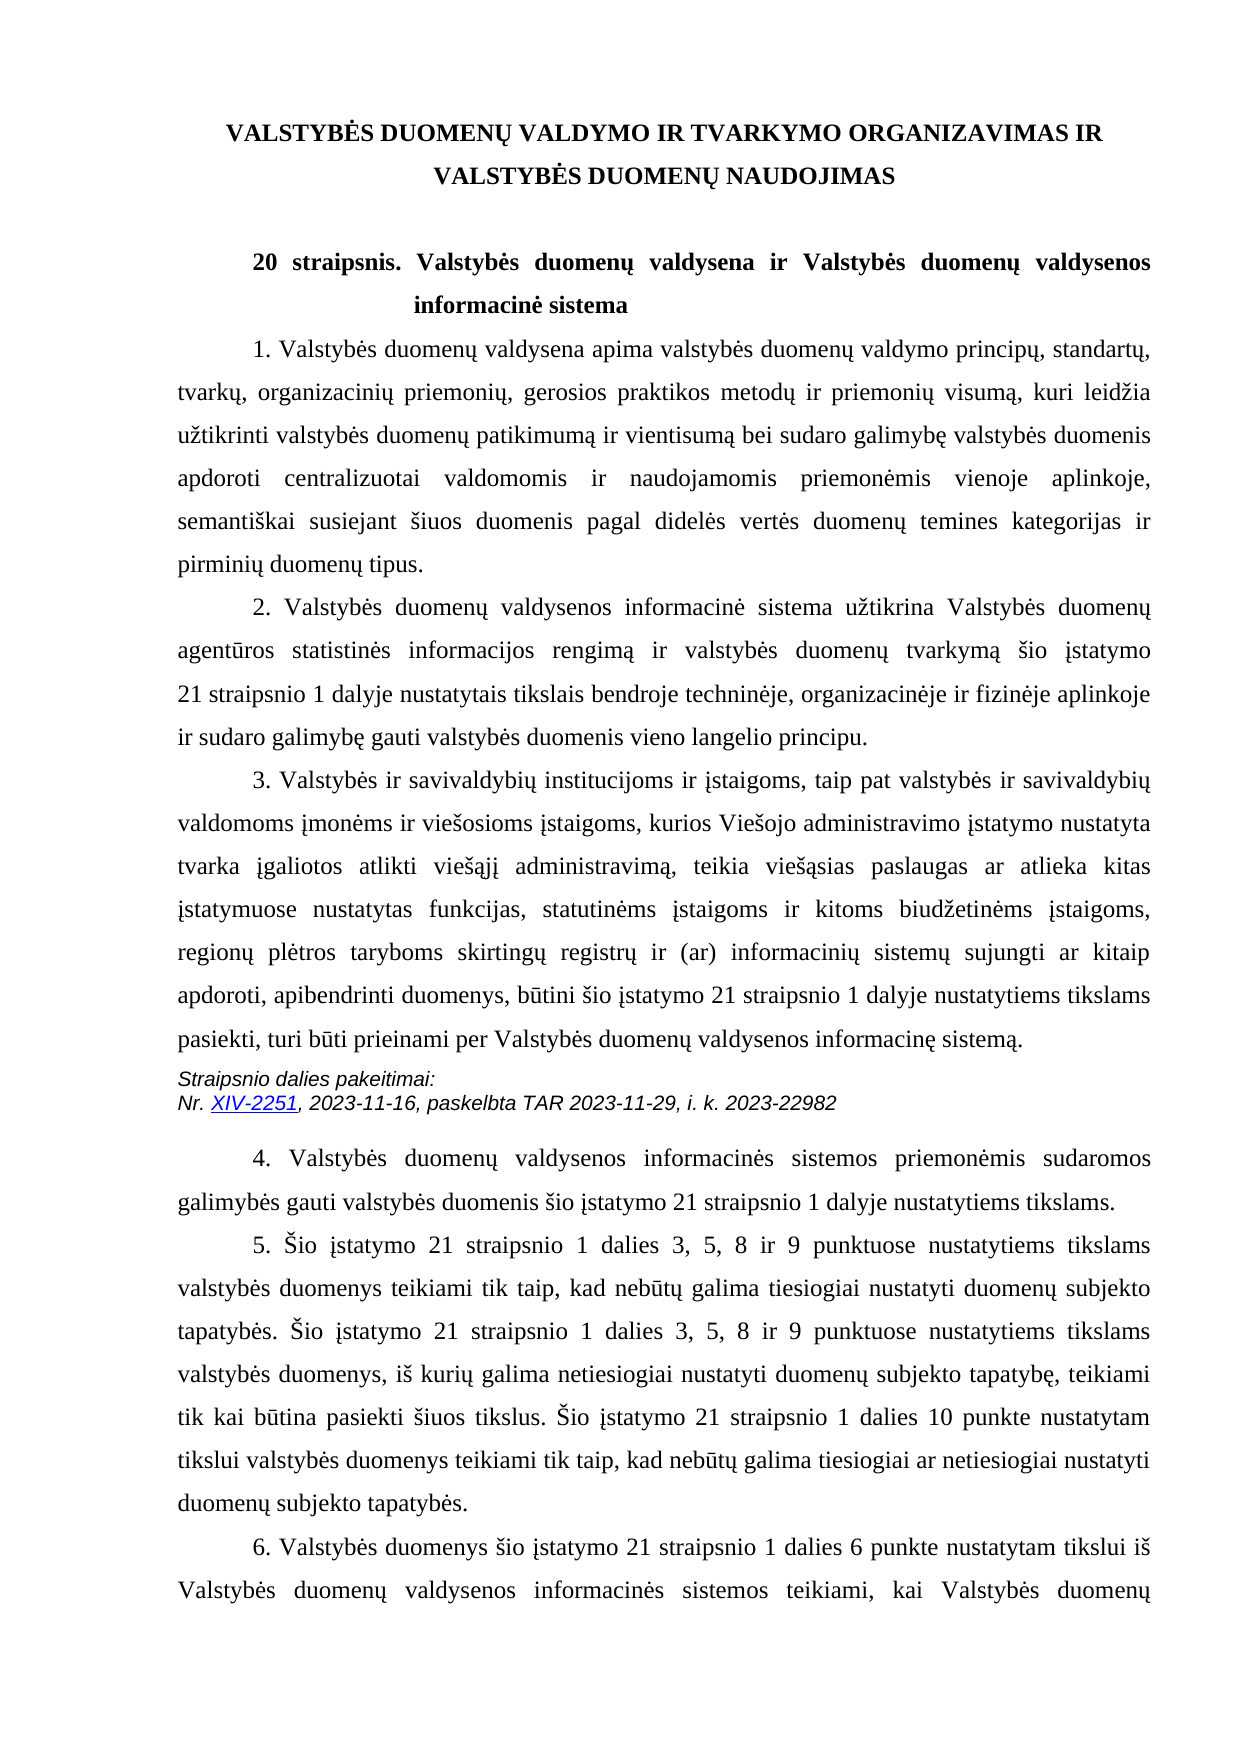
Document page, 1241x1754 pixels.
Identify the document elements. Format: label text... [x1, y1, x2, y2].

text 5. Šio įstatymo 21 straipsnio 1 dalies 3, 5, 8 ir 9 punktuose nustatytiems tikslams valstybės duomenys teikiami tik taip, kad nebūtų galima tiesiogiai nustatyti duomenų subjekto tapatybės. Šio įstatymo 21 straipsnio 1 dalies 3, 5, 8 ir 9 punktuose nustatytiems tikslams valstybės duomenys, iš kurių galima netiesiogiai nustatyti duomenų subjekto tapatybę, teikiami tik kai būtina pasiekti šiuos tikslus. Šio įstatymo 21 straipsnio 1 dalies 10 punkte nustatytam tikslui valstybės duomenys teikiami tik taip, kad nebūtų galima tiesiogiai ar netiesiogiai nustatyti duomenų subjekto tapatybės. [177, 1230, 1152, 1517]
text 4. Valstybės duomenų valdysenos informacinės sistemos priemonėmis sudaromos galimybės gauti valstybės duomenis šio įstatymо 21 straipsnio 1 dalyje nustatytiems tikslams. [177, 1143, 1152, 1215]
text 20 straipsnis. Valstybės duomenų valdysena ir Valstybės duomenų valdysenos informacinė sistema [252, 247, 1152, 319]
text 2. Valstybės duomenų valdysenos informacinė sistema užtikrina Valstybės duomenų agentūros statistinės informacijos rengimą ir valstybės duomenų tvarkymą šio įstatymo 21 straipsnio 1 dalyje nustatytais tikslais bendroje techninėje, organizacinėje ir fizinėje aplinkoje ir sudaro galimybę gauti valstybės duomenis vieno langelio principu. [177, 592, 1152, 751]
text 3. Valstybės ir savivaldybių institucijoms ir įstaigoms, taip pat valstybės ir savivaldybių valdomoms įmonėms ir viešosioms įstaigoms, kurios Viešojo administravimo įstatymo nustatyta tvarka įgaliotos atlikti viešąjį administravimą, teikia viešąsias paslaugas ar atlieka kitas įstatymuose nustatytas funkcijas, statutinėms įstaigoms ir kitoms biudžetinėms įstaigoms, regionų plėtros taryboms skirtingų registrų ir (ar) informacinių sistemų sujungti ar kitaip apdoroti, apibendrinti duomenys, būtini šio įstatymo 21 straipsnio 1 dalyje nustatytiems tikslams pasiekti, turi būti prieinami per Valstybės duomenų valdysenos informacinę sistemą. [177, 765, 1152, 1052]
text 6. Valstybės duomenys šio įstatymo 21 straipsnio 1 dalies 6 punkte nustatytam tikslui iš Valstybės duomenų valdysenos informacinės sistemos teikiami, kai Valstybės duomenų [177, 1532, 1152, 1603]
text Nr. XIV-2251, 2023-11-16, paskelbta TAR 2023-11-29, i. k. 2023-22982 [177, 1091, 1152, 1115]
text 1. Valstybės duomenų valdysena apima valstybės duomenų valdymo principų, standartų, tvarkų, organizacinių priemonių, gerosios praktikos metodų ir priemonių visumą, kuri leidžia užtikrinti valstybės duomenų patikimumą ir vientisumą bei sudaro galimybę valstybės duomenis apdoroti centralizuotai valdomomis ir naudojamomis priemonėmis vienoje aplinkoje, semantiškai susiejant šiuos duomenis pagal didelės vertės duomenų temines kategorijas ir pirminių duomenų tipus. [177, 334, 1152, 578]
text VALSTYBĖS DUOMENŲ VALDYMO IR TVARKYMO ORGANIZAVIMAS IR VALSTYBĖS DUOMENŲ NAUDOJIMAS [177, 118, 1152, 190]
text Straipsnio dalies pakeitimai: [177, 1067, 1152, 1091]
